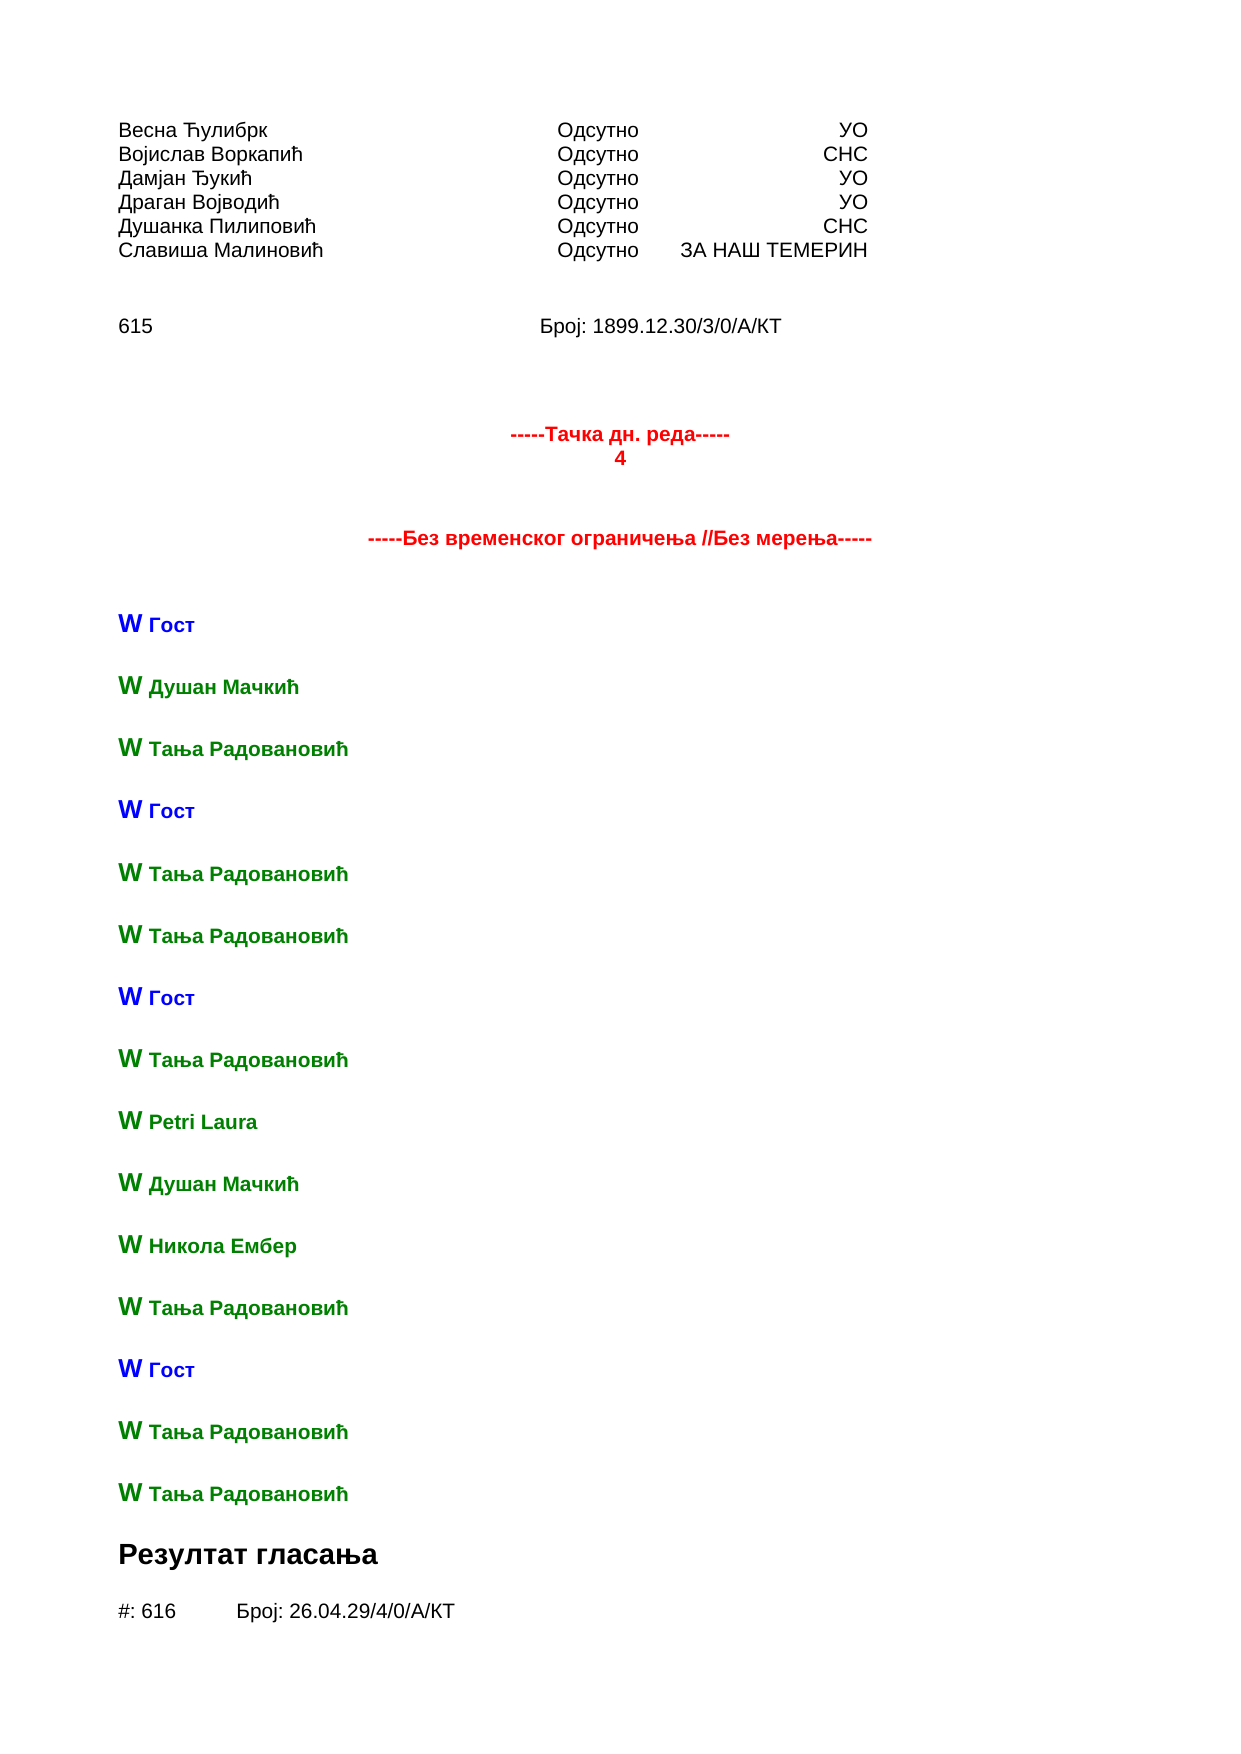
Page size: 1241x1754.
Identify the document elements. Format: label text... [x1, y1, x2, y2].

text Весна Ћулибрк Одсутно УО [118, 118, 1122, 142]
text W Тања Радовановић [118, 1040, 1122, 1074]
text W Тања Радовановић [118, 916, 1122, 950]
text -----Без временског ограничења //Без мерења----- [118, 526, 1122, 550]
text W Гост [118, 978, 1122, 1012]
text Војислав Воркапић Одсутно СНС [118, 142, 1122, 166]
text #: 616 Број: 26.04.29/4/0/A/КТ [118, 1599, 1122, 1623]
text Драган Војводић Одсутно УО [118, 190, 1122, 214]
text Славиша Малиновић Одсутно ЗА НАШ ТЕМЕРИН [118, 238, 1122, 262]
text -----Тачка дн. реда----- [118, 422, 1122, 446]
text W Гост [118, 792, 1122, 826]
text W Тања Радовановић [118, 1475, 1122, 1509]
text 615 Број: 1899.12.30/3/0/A/КТ [118, 314, 1122, 338]
text Дамјан Ђукић Одсутно УО [118, 166, 1122, 190]
text W Душан Мачкић [118, 1164, 1122, 1199]
text W Гост [118, 606, 1122, 640]
text W Тања Радовановић [118, 730, 1122, 764]
text W Тања Радовановић [118, 854, 1122, 888]
text W Никола Ембер [118, 1227, 1122, 1261]
text Душанка Пилиповић Одсутно СНС [118, 214, 1122, 238]
text W Тања Радовановић [118, 1289, 1122, 1323]
text W Душан Мачкић [118, 668, 1122, 702]
text W Гост [118, 1351, 1122, 1385]
text Резултат гласања [118, 1537, 1122, 1571]
text 4 [118, 446, 1122, 470]
text W Petri Laura [118, 1102, 1122, 1137]
text W Тања Радовановић [118, 1413, 1122, 1447]
